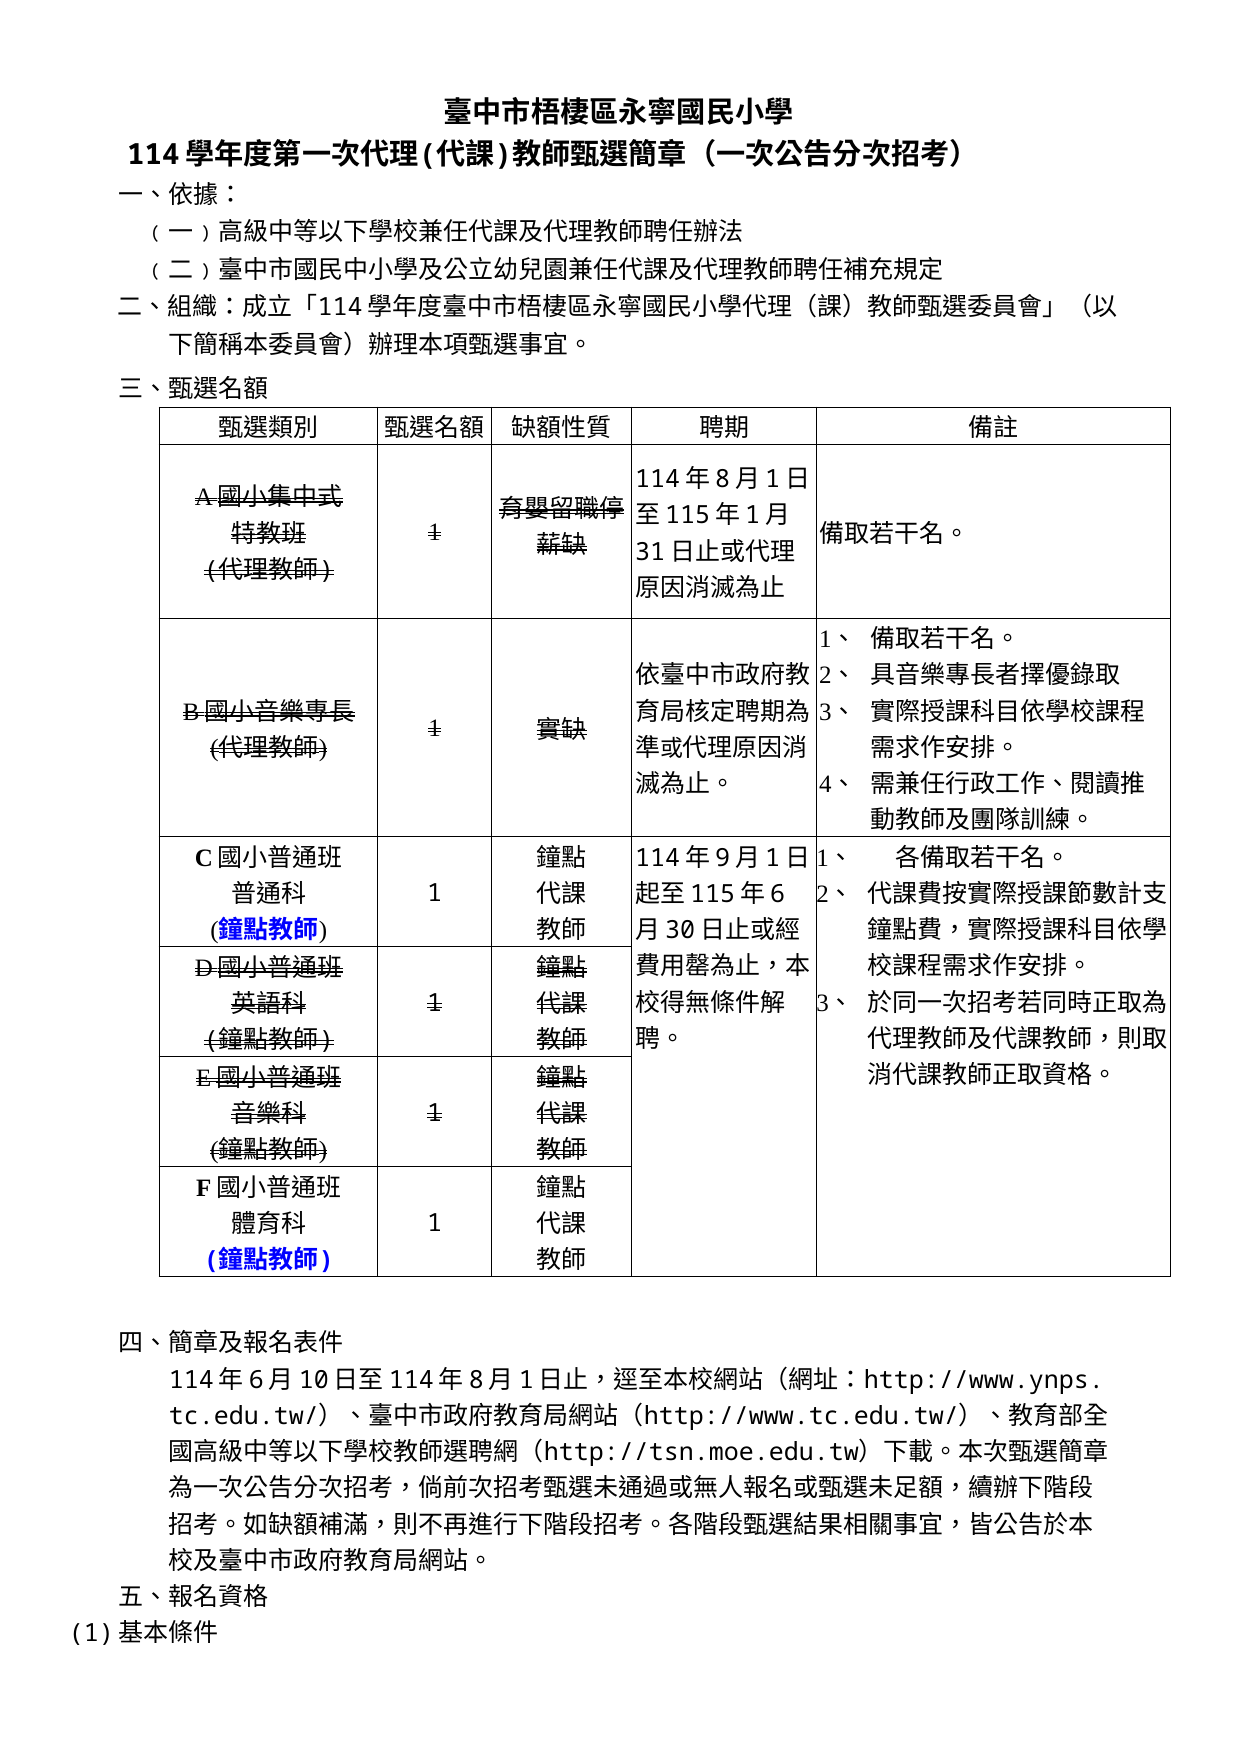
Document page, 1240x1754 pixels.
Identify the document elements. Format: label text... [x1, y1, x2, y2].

table_cell 備取若干名。 [817, 445, 1170, 617]
text 五、報名資格 [119, 1577, 1118, 1613]
table_cell 1 [378, 947, 491, 1056]
table_cell 1 [378, 1057, 491, 1166]
table_cell 鐘點 代課 教師 [492, 1167, 631, 1276]
table_header 甄選名額 [378, 408, 491, 444]
table_cell F國小普通班 體育科 (鐘點教師) [160, 1167, 377, 1276]
table_cell 鐘點 代課 教師 [492, 837, 631, 946]
table_cell B國小音樂專長 (代理教師) [160, 619, 377, 836]
text 四、簡章及報名表件 114年6月10日至114年8月1日止，逕至本校網站（網址：http://www.ynps.tc.edu.tw/）、臺中市政府教育局網站（http://www.tc.edu.tw/）、教育部全國高級中等以下學校教師選聘網（http://tsn.moe.edu.tw）下載。本次甄選簡章為一次公告分次招考，倘前次招考甄選未通過或無人報名或甄選未足額，續辦下階段招考。如缺額補滿，則不再進行下階段招考。各階段甄選結果相關事宜，皆公告於本校及臺中市政府教育局網站。 [119, 1323, 1118, 1577]
table_cell 鐘點 代課 教師 [492, 1057, 631, 1166]
table_cell 備取若干名。 具音樂專長者擇優錄取 實際授課科目依學校課程需求作安排。 需兼任行政工作、閱讀推動教師及團隊訓練。 [817, 619, 1170, 836]
text 一、依據： [119, 173, 1118, 211]
text ﹙二﹚臺中市國民中小學及公立幼兒園兼任代課及代理教師聘任補充規定 [144, 248, 1118, 286]
table_cell C國小普通班 普通科 (鐘點教師) [160, 837, 377, 946]
table_header 缺額性質 [492, 408, 631, 444]
table_header 備註 [817, 408, 1170, 444]
text 臺中市梧棲區永寧國民小學 [119, 89, 1118, 131]
table_cell 實缺 [492, 619, 631, 836]
table_cell 1 [378, 619, 491, 836]
table_cell 1 [378, 1167, 491, 1276]
text ﹙一﹚高級中等以下學校兼任代課及代理教師聘任辦法 [144, 211, 1118, 248]
table_cell 各備取若干名。 代課費按實際授課節數計支鐘點費，實際授課科目依學校課程需求作安排。 於同一次招考若同時正取為代理教師及代課教師，則取消代課教師正取資格。 [817, 837, 1170, 1276]
text 二、組織：成立「114學年度臺中市梧棲區永寧國民小學代理（課）教師甄選委員會」（以下簡稱本委員會）辦理本項甄選事宜。 [117, 286, 1118, 361]
table_cell E國小普通班 音樂科 (鐘點教師) [160, 1057, 377, 1166]
list 基本條件 [69, 1613, 1118, 1649]
table_cell 1 [378, 837, 491, 946]
table_cell 114年8月1日至115年1月31日止或代理原因消滅為止 [632, 445, 816, 617]
text 三、甄選名額 [119, 361, 1118, 407]
table_cell 114年9月1日起至115年6月30日止或經費用罄為止，本校得無條件解聘。 [632, 837, 816, 1276]
table_cell 育嬰留職停薪缺 [492, 445, 631, 617]
table_header 聘期 [632, 408, 816, 444]
table_header 甄選類別 [160, 408, 377, 444]
table_cell 1 [378, 445, 491, 617]
table_cell 鐘點 代課 教師 [492, 947, 631, 1056]
table_cell D國小普通班 英語科 (鐘點教師) [160, 947, 377, 1056]
table_cell A國小集中式 特教班 (代理教師) [160, 445, 377, 617]
text 114學年度第一次代理(代課)教師甄選簡章（一次公告分次招考） [119, 131, 1118, 173]
table_cell 依臺中市政府教育局核定聘期為準或代理原因消滅為止。 [632, 619, 816, 836]
